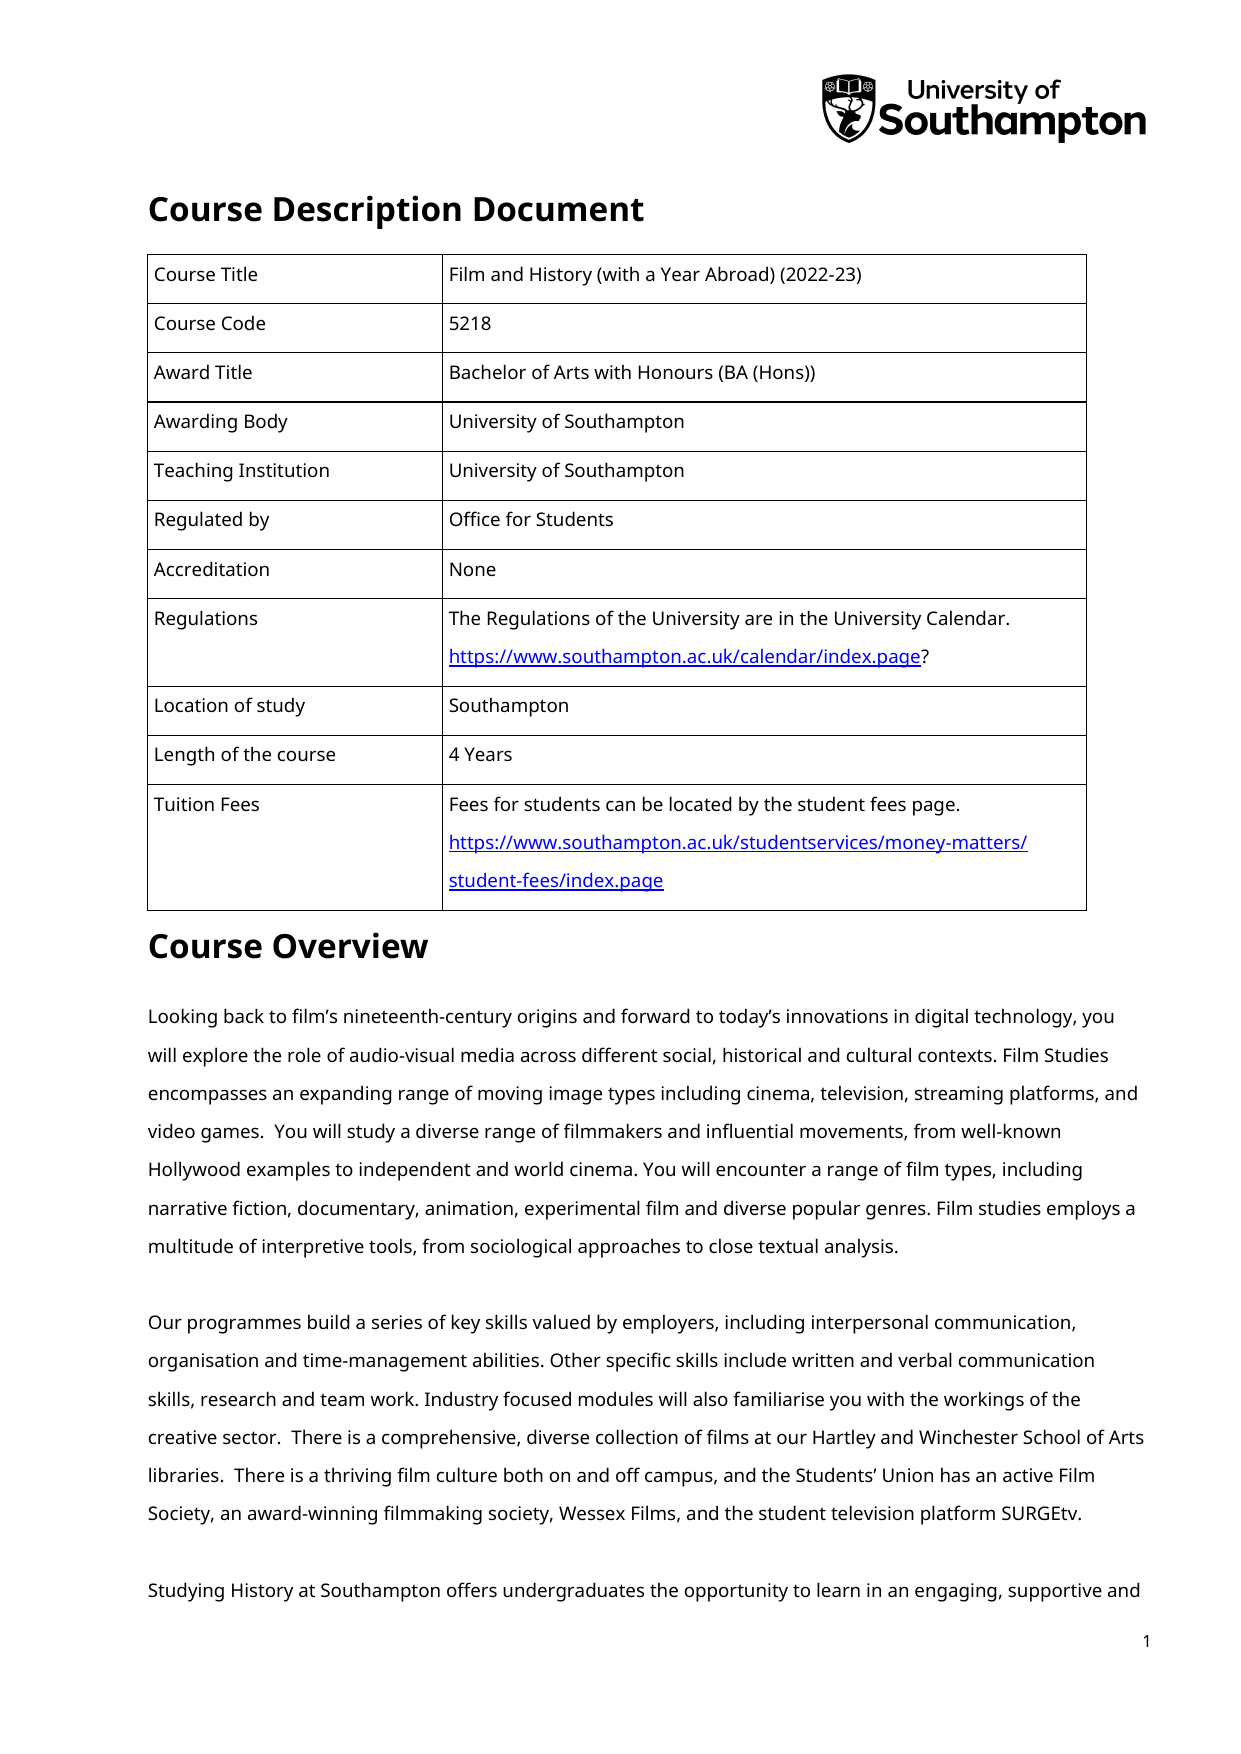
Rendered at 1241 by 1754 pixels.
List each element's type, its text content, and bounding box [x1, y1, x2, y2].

table_cell Regulations [148, 599, 442, 686]
table_cell University of Southampton [443, 403, 1086, 451]
table_cell 4 Years [443, 736, 1086, 784]
subtitle Course Description Document [148, 186, 1152, 231]
table_cell Awarding Body [148, 403, 442, 451]
table_cell Office for Students [443, 501, 1086, 549]
table_cell Course Code [148, 304, 442, 352]
table_cell 5218 [443, 304, 1086, 352]
table_cell Fees for students can be located by the student fees page. https://www.southampton.ac.uk/studentservices/money-matters/student-fees/index.page [443, 785, 1086, 909]
table_cell None [443, 550, 1086, 598]
table_cell Accreditation [148, 550, 442, 598]
table_cell Southampton [443, 687, 1086, 735]
table_cell Tuition Fees [148, 785, 442, 909]
table_cell Bachelor of Arts with Honours (BA (Hons)) [443, 353, 1086, 401]
table_cell Teaching Institution [148, 452, 442, 500]
table_header Course Title [148, 255, 442, 303]
table_header Film and History (with a Year Abroad) (2022-23) [443, 255, 1086, 303]
table_cell The Regulations of the University are in the University Calendar. https://www.southampton.ac.uk/calendar/index.page? [443, 599, 1086, 686]
text Looking back to film’s nineteenth-century origins and forward to today’s innovations in digital technology, you will explore the role of audio-visual media across different social, historical and cultural contexts. Film Studies encompasses an expanding range of moving image types including cinema, television, streaming platforms, and video games. You will study a diverse range of filmmakers and influential movements, from well-known Hollywood examples to independent and world cinema. You will encounter a range of film types, including narrative fiction, documentary, animation, experimental film and diverse popular genres. Film studies employs a multitude of interpretive tools, from sociological approaches to close textual analysis. Our programmes build a series of key skills valued by employers, including interpersonal communication, organisation and time-management abilities. Other specific skills include written and verbal communication skills, research and team work. Industry focused modules will also familiarise you with the workings of the creative sector. There is a comprehensive, diverse collection of films at our Hartley and Winchester School of Arts libraries. There is a thriving film culture both on and off campus, and the Students’ Union has an active Film Society, an award-winning filmmaking society, Wessex Films, and the student television platform SURGEtv. Studying History at Southampton offers undergraduates the opportunity to learn in an engaging, supportive and [148, 1004, 1145, 1603]
table_cell Regulated by [148, 501, 442, 549]
subtitle Course Overview [148, 923, 1152, 968]
table_cell Award Title [148, 353, 442, 401]
table_cell Location of study [148, 687, 442, 735]
table_cell Length of the course [148, 736, 442, 784]
table_cell University of Southampton [443, 452, 1086, 500]
